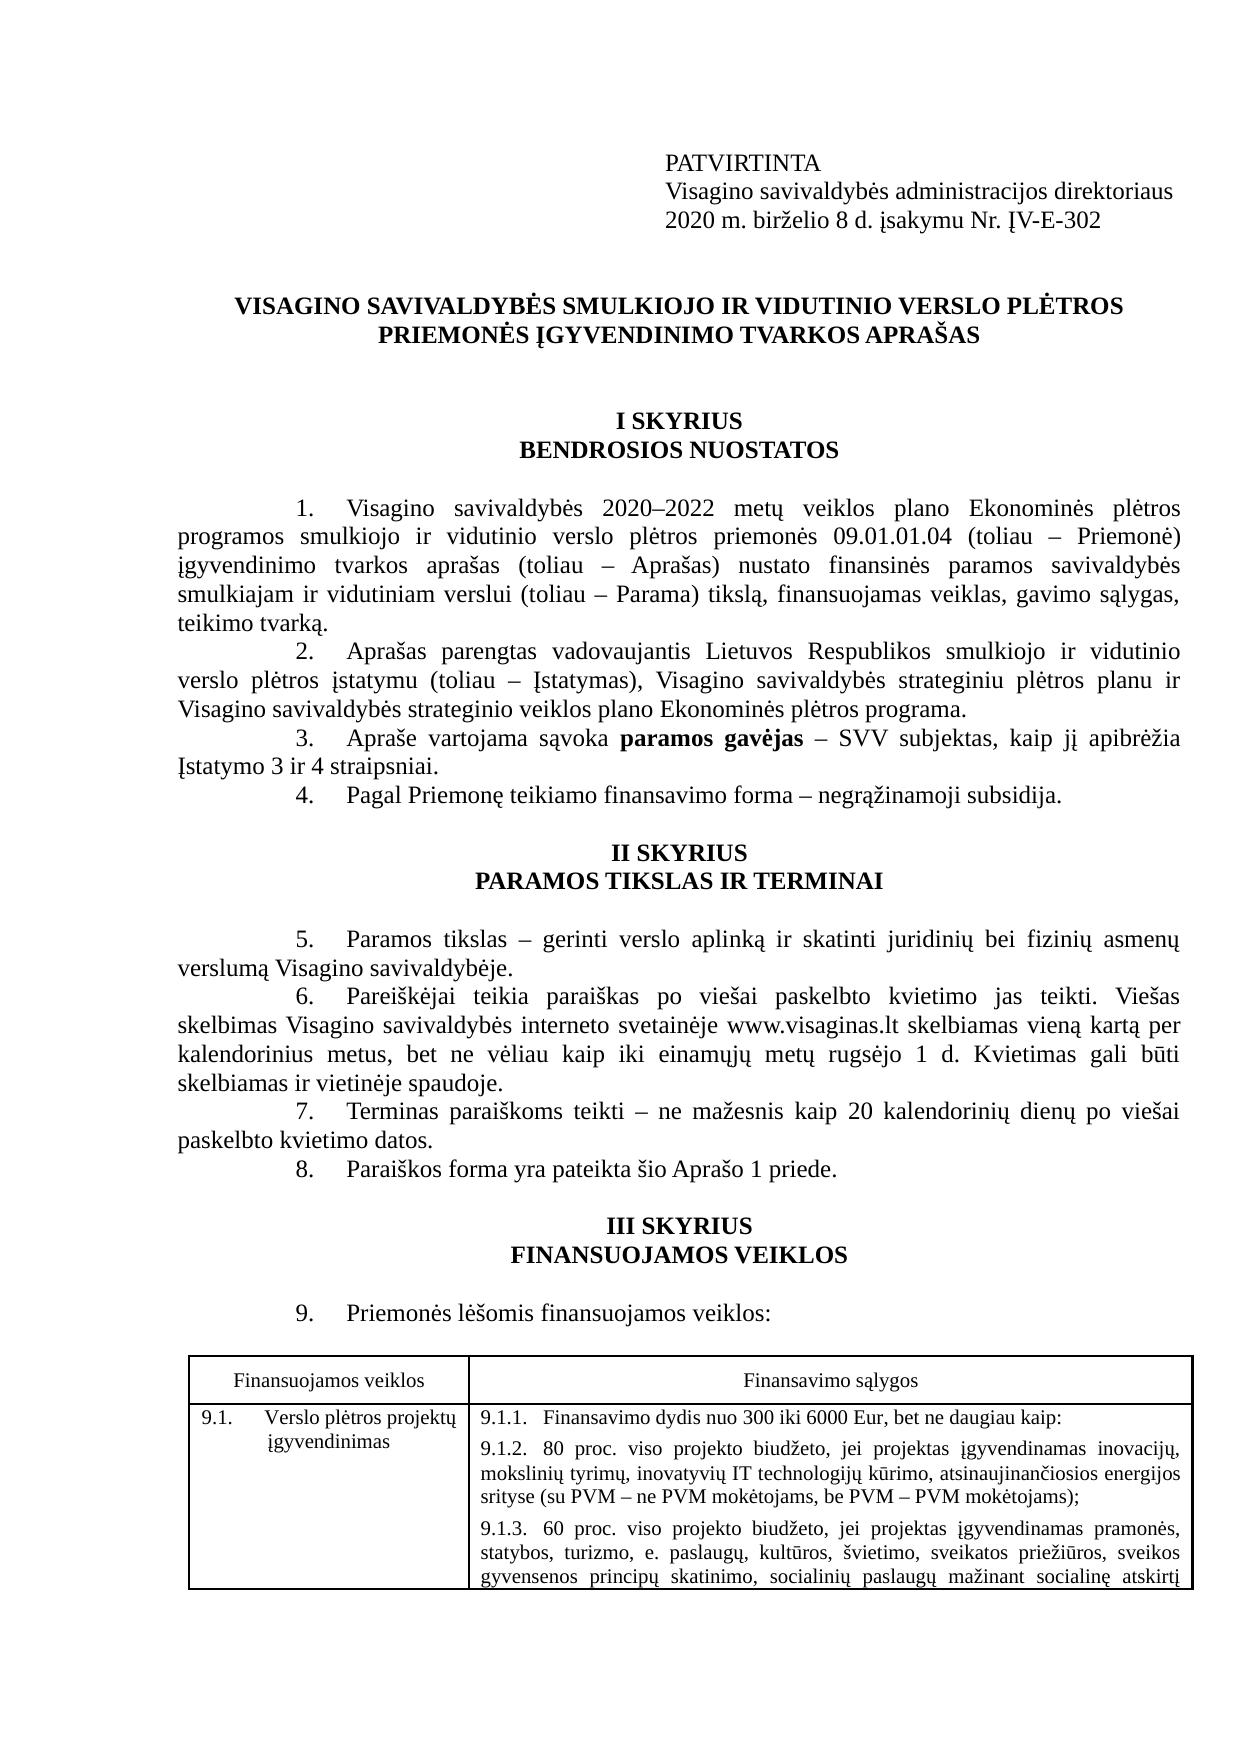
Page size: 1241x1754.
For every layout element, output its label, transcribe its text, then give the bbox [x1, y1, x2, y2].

text 1. Visagino savivaldybės 2020–2022 metų veiklos plano Ekonominės plėtros programos smulkiojo ir vidutinio verslo plėtros priemonės 09.01.01.04 (toliau – Priemonė) įgyvendinimo tvarkos aprašas (toliau – Aprašas) nustato finansinės paramos savivaldybės smulkiajam ir vidutiniam verslui (toliau – Parama) tikslą, finansuojamas veiklas, gavimo sąlygas, teikimo tvarką. [177, 493, 1181, 636]
table_cell 9.1. Verslo plėtros projektų įgyvendinimas [190, 1405, 468, 1588]
text Visagino savivaldybės administracijos direktoriaus [177, 176, 1181, 205]
text II SKYRIUS [177, 838, 1181, 866]
table_header Finansavimo sąlygos [470, 1357, 1191, 1403]
text PARAMOS TIKSLAS IR TERMINAI [177, 866, 1181, 895]
text 7. Terminas paraiškoms teikti – ne mažesnis kaip 20 kalendorinių dienų po viešai paskelbto kvietimo datos. [177, 1096, 1181, 1154]
text BENDROSIOS NUOSTATOS [177, 435, 1181, 464]
text PATVIRTINTA [177, 148, 1181, 176]
text FINANSUOJAMOS VEIKLOS [177, 1240, 1181, 1269]
text 8. Paraiškos forma yra pateikta šio Aprašo 1 priede. [177, 1154, 1181, 1183]
text 9. Priemonės lėšomis finansuojamos veiklos: [177, 1298, 1181, 1326]
table_header Finansuojamos veiklos [190, 1357, 468, 1403]
text 6. Pareiškėjai teikia paraiškas po viešai paskelbto kvietimo jas teikti. Viešas skelbimas Visagino savivaldybės interneto svetainėje www.visaginas.lt skelbiamas vieną kartą per kalendorinius metus, bet ne vėliau kaip iki einamųjų metų rugsėjo 1 d. Kvietimas gali būti skelbiamas ir vietinėje spaudoje. [177, 981, 1181, 1096]
text III SKYRIUS [177, 1211, 1181, 1240]
text 5. Paramos tikslas – gerinti verslo aplinką ir skatinti juridinių bei fizinių asmenų verslumą Visagino savivaldybėje. [177, 924, 1181, 981]
text I SKYRIUS [177, 406, 1181, 435]
text Visagino savivaldybės smulkiojo ir vidutinio verslo plėtros priemonės įgyvendinimo tvarkos aprašas [177, 291, 1181, 349]
text 2. Aprašas parengtas vadovaujantis Lietuvos Respublikos smulkiojo ir vidutinio verslo plėtros įstatymu (toliau – Įstatymas), Visagino savivaldybės strateginiu plėtros planu ir Visagino savivaldybės strateginio veiklos plano Ekonominės plėtros programa. [177, 636, 1181, 723]
table_cell 9.1.1. Finansavimo dydis nuo 300 iki 6000 Eur, bet ne daugiau kaip: 9.1.2. 80 proc. viso projekto biudžeto, jei projektas įgyvendinamas inovacijų, mokslinių tyrimų, inovatyvių IT technologijų kūrimo, atsinaujinančiosios energijos srityse (su PVM – ne PVM mokėtojams, be PVM – PVM mokėtojams); 9.1.3. 60 proc. viso projekto biudžeto, jei projektas įgyvendinamas pramonės, statybos, turizmo, e. paslaugų, kultūros, švietimo, sveikatos priežiūros, sveikos gyvensenos principų skatinimo, socialinių paslaugų mažinant socialinę atskirtį [470, 1405, 1191, 1588]
text 4. Pagal Priemonę teikiamo finansavimo forma – negrąžinamoji subsidija. [177, 780, 1181, 809]
text 2020 m. birželio 8 d. įsakymu Nr. ĮV-E-302 [177, 205, 1181, 234]
text 3. Apraše vartojama sąvoka paramos gavėjas – SVV subjektas, kaip jį apibrėžia Įstatymo 3 ir 4 straipsniai. [177, 723, 1181, 780]
